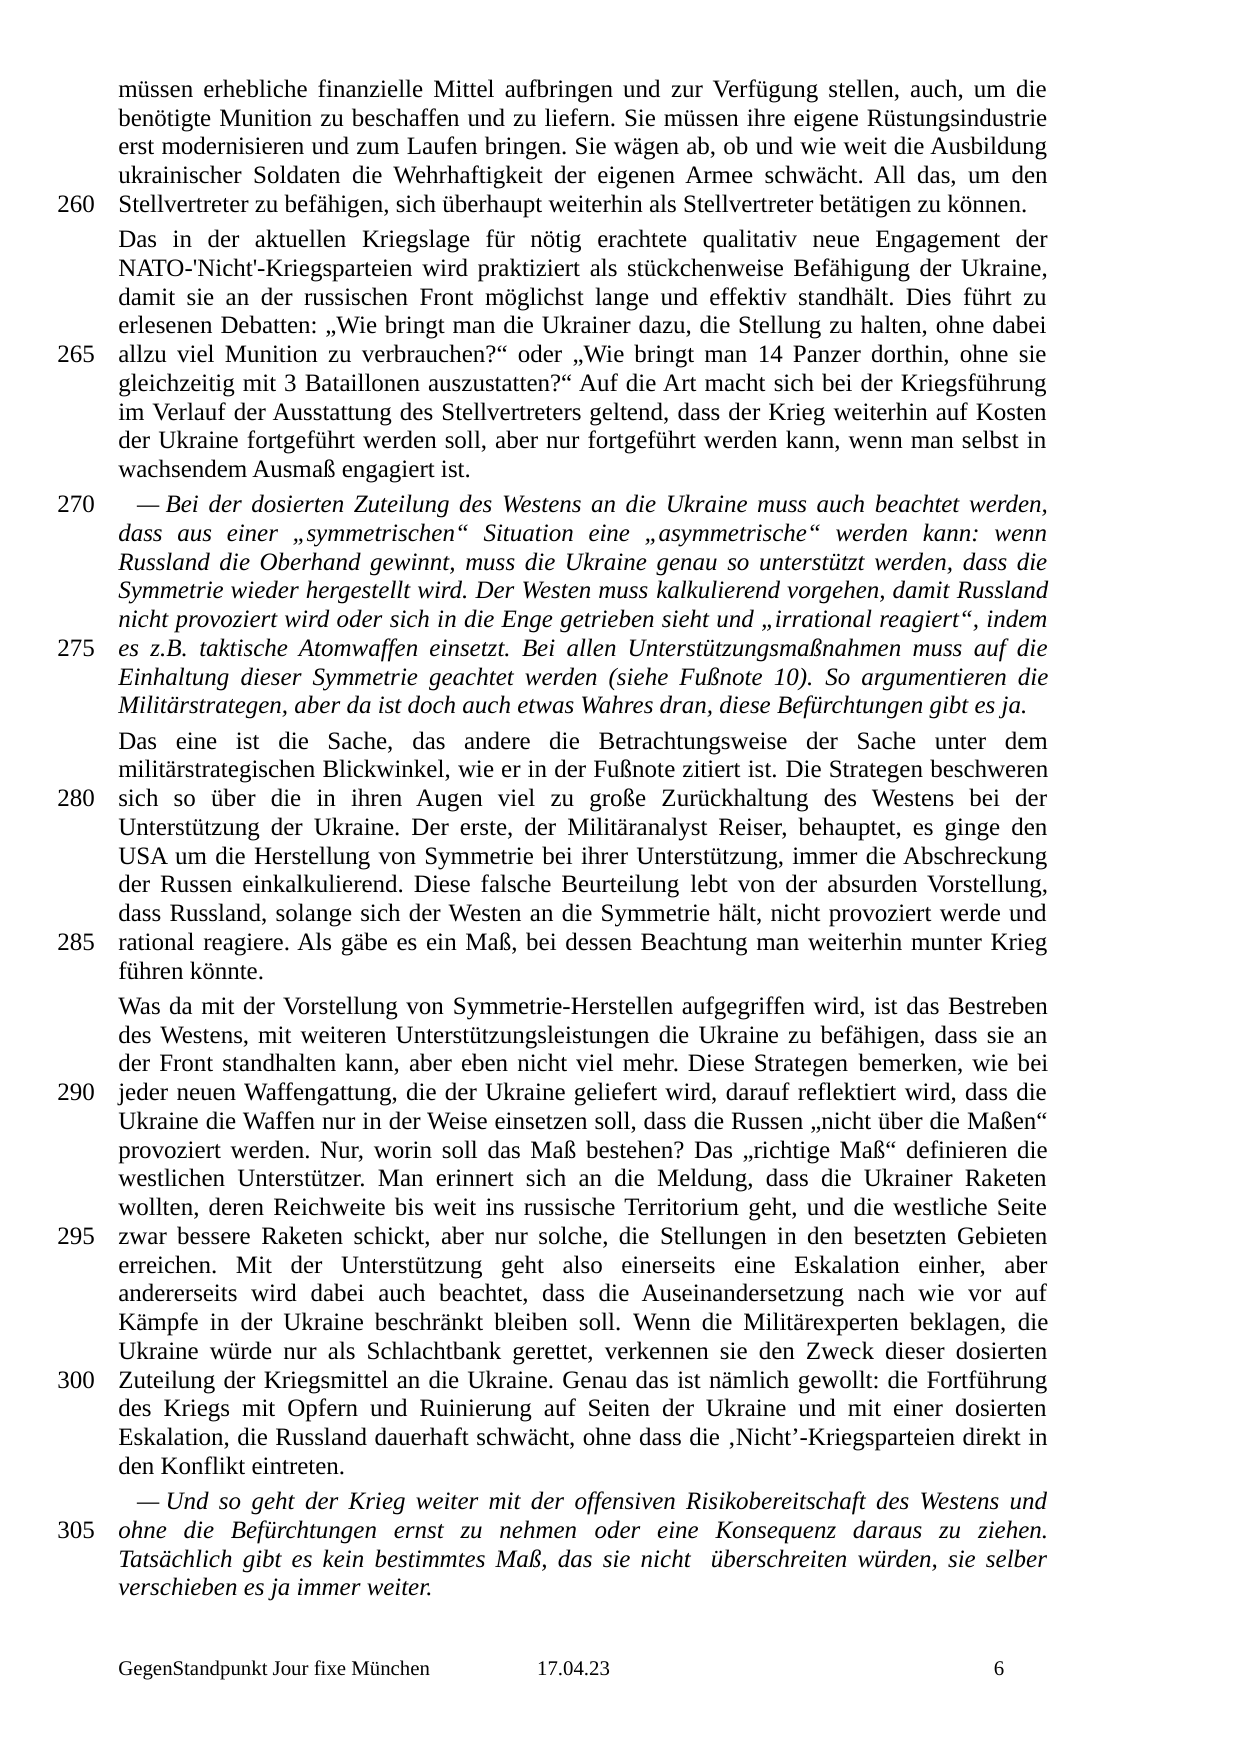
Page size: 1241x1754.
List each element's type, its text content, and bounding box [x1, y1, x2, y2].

text Das eine ist die Sache, das andere die Betrachtungsweise der Sache unter dem militärstrategischen Blickwinkel, wie er in der Fußnote zitiert ist. Die Strategen beschweren sich so über die in ihren Augen viel zu große Zurückhaltung des Westens bei der Unterstützung der Ukraine. Der erste, der Militäranalyst Reiser, behauptet, es ginge den USA um die Herstellung von Symmetrie bei ihrer Unterstützung, immer die Abschreckung der Russen einkalkulierend. Diese falsche Beurteilung lebt von der absurden Vorstellung, dass Russland, solange sich der Westen an die Symmetrie hält, nicht provoziert werde und rational reagiere. Als gäbe es ein Maß, bei dessen Beachtung man weiterhin munter Krieg führen könnte. [118, 726, 1048, 984]
text — Und so geht der Krieg weiter mit der offensiven Risikobereitschaft des Westens und ohne die Befürchtungen ernst zu nehmen oder eine Konsequenz daraus zu ziehen. Tatsächlich gibt es kein bestimmtes Maß, das sie nicht überschreiten würden, sie selber verschieben es ja immer weiter. [118, 1486, 1048, 1601]
text müssen erhebliche finanzielle Mittel aufbringen und zur Verfügung stellen, auch, um die benötigte Munition zu beschaffen und zu liefern. Sie müssen ihre eigene Rüstungsindustrie erst modernisieren und zum Laufen bringen. Sie wägen ab, ob und wie weit die Ausbildung ukrainischer Soldaten die Wehrhaftigkeit der eigenen Armee schwächt. All das, um den Stellvertreter zu befähigen, sich überhaupt weiterhin als Stellvertreter betätigen zu können. [118, 74, 1048, 218]
text Was da mit der Vorstellung von Symmetrie-Herstellen aufgegriffen wird, ist das Bestreben des Westens, mit weiteren Unterstützungsleistungen die Ukraine zu befähigen, dass sie an der Front standhalten kann, aber eben nicht viel mehr. Diese Strategen bemerken, wie bei jeder neuen Waffengattung, die der Ukraine geliefert wird, darauf reflektiert wird, dass die Ukraine die Waffen nur in der Weise einsetzen soll, dass die Russen „nicht über die Maßen“ provoziert werden. Nur, worin soll das Maß bestehen? Das „richtige Maß“ definieren die westlichen Unterstützer. Man erinnert sich an die Meldung, dass die Ukrainer Raketen wollten, deren Reichweite bis weit ins russische Territorium geht, und die westliche Seite zwar bessere Raketen schickt, aber nur solche, die Stellungen in den besetzten Gebieten erreichen. Mit der Unterstützung geht also einerseits eine Eskalation einher, aber andererseits wird dabei auch beachtet, dass die Auseinandersetzung nach wie vor auf Kämpfe in der Ukraine beschränkt bleiben soll. Wenn die Militärexperten beklagen, die Ukraine würde nur als Schlachtbank gerettet, verkennen sie den Zweck dieser dosierten Zuteilung der Kriegsmittel an die Ukraine. Genau das ist nämlich gewollt: die Fortführung des Kriegs mit Opfern und Ruinierung auf Seiten der Ukraine und mit einer dosierten Eskalation, die Russland dauerhaft schwächt, ohne dass die ‚Nicht’-Kriegsparteien direkt in den Konflikt eintreten. [118, 991, 1048, 1480]
text Das in der aktuellen Kriegslage für nötig erachtete qualitativ neue Engagement der NATO-'Nicht'-Kriegsparteien wird praktiziert als stückchenweise Befähigung der Ukraine, damit sie an der russischen Front möglichst lange und effektiv standhält. Dies führt zu erlesenen Debatten: „Wie bringt man die Ukrainer dazu, die Stellung zu halten, ohne dabei allzu viel Munition zu verbrauchen?“ oder „Wie bringt man 14 Panzer dorthin, ohne sie gleichzeitig mit 3 Bataillonen auszustatten?“ Auf die Art macht sich bei der Kriegsführung im Verlauf der Ausstattung des Stellvertreters geltend, dass der Krieg weiterhin auf Kosten der Ukraine fortgeführt werden soll, aber nur fortgeführt werden kann, wenn man selbst in wachsendem Ausmaß engagiert ist. [118, 224, 1048, 483]
text — Bei der dosierten Zuteilung des Westens an die Ukraine muss auch beachtet werden, dass aus einer „symmetrischen“ Situation eine „asymmetrische“ werden kann: wenn Russland die Oberhand gewinnt, muss die Ukraine genau so unterstützt werden, dass die Symmetrie wieder hergestellt wird. Der Westen muss kalkulierend vorgehen, damit Russland nicht provoziert wird oder sich in die Enge getrieben sieht und „irrational reagiert“, indem es z.B. taktische Atomwaffen einsetzt. Bei allen Unterstützungsmaßnahmen muss auf die Einhaltung dieser Symmetrie geachtet werden (siehe Fußnote 10). So argumentieren die Militärstrategen, aber da ist doch auch etwas Wahres dran, diese Befürchtungen gibt es ja. [118, 489, 1048, 719]
